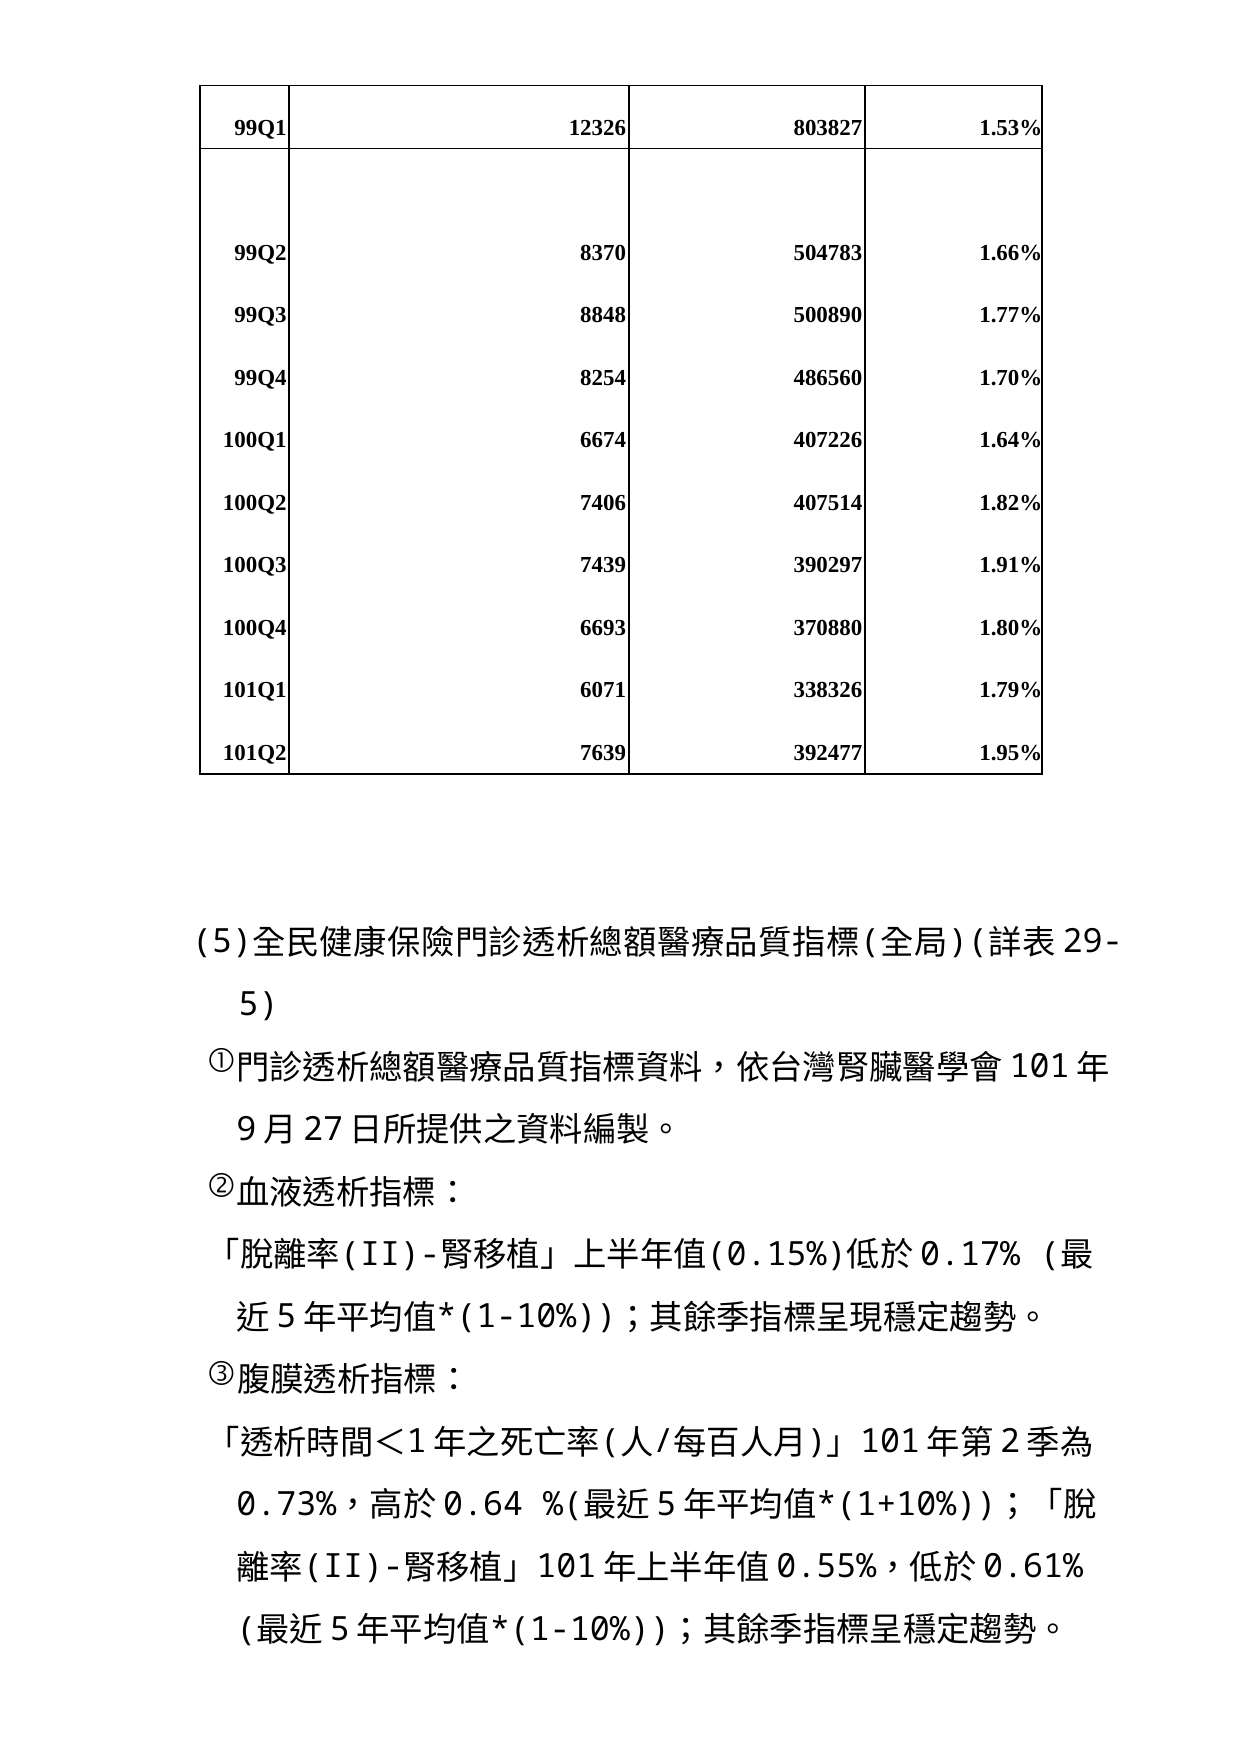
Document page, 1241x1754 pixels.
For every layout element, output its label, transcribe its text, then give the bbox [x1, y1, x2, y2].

table_cell 338326 [630, 648, 864, 710]
text 腹膜透析指標： [206, 1335, 1122, 1398]
table_cell 407226 [630, 398, 864, 460]
table_cell 6693 [290, 585, 628, 648]
table_cell 486560 [630, 335, 864, 398]
table_cell 1.66% [866, 149, 1041, 273]
table_cell 101Q2 [201, 710, 288, 773]
table_cell 390297 [630, 523, 864, 585]
table_cell 7439 [290, 523, 628, 585]
table_cell 407514 [630, 460, 864, 523]
table_cell 392477 [630, 710, 864, 773]
table_cell 1.91% [866, 523, 1041, 585]
table_cell 100Q4 [201, 585, 288, 648]
table_cell 803827 [630, 86, 864, 148]
text 「透析時間＜1年之死亡率(人/每百人月)」101年第2季為0.73%，高於0.64 %(最近5年平均值*(1+10%))；「脫離率(II)-腎移植」101年上半年值0.55%，低於0.61%(最近5年平均值*(1-10%))；其餘季指標呈穩定趨勢。 [206, 1398, 1122, 1648]
table_cell 99Q4 [201, 335, 288, 398]
table_cell 101Q1 [201, 648, 288, 710]
table_cell 100Q2 [201, 460, 288, 523]
table_cell 8848 [290, 273, 628, 335]
table_cell 8254 [290, 335, 628, 398]
table_cell 1.53% [866, 86, 1041, 148]
table_cell 100Q3 [201, 523, 288, 585]
text (5)全民健康保險門診透析總額醫療品質指標(全局)(詳表29-5) [192, 898, 1122, 1023]
table_cell 7406 [290, 460, 628, 523]
table_cell 504783 [630, 149, 864, 273]
text 門診透析總額醫療品質指標資料，依台灣腎臟醫學會101年9月27日所提供之資料編製。 [206, 1023, 1122, 1148]
table_cell 1.77% [866, 273, 1041, 335]
table_cell 99Q2 [201, 149, 288, 273]
table_cell 370880 [630, 585, 864, 648]
table_cell 6071 [290, 648, 628, 710]
table_cell 100Q1 [201, 398, 288, 460]
table_cell 7639 [290, 710, 628, 773]
table_cell 8370 [290, 149, 628, 273]
table_cell 99Q1 [201, 86, 288, 148]
table_cell 12326 [290, 86, 628, 148]
table_cell 1.82% [866, 460, 1041, 523]
text 血液透析指標： [206, 1148, 1122, 1210]
table_cell 500890 [630, 273, 864, 335]
table_cell 1.80% [866, 585, 1041, 648]
table_cell 6674 [290, 398, 628, 460]
table_cell 1.64% [866, 398, 1041, 460]
table_cell 1.95% [866, 710, 1041, 773]
table_cell 99Q3 [201, 273, 288, 335]
text 「脫離率(II)-腎移植」上半年值(0.15%)低於0.17% (最近5年平均值*(1-10%))；其餘季指標呈現穩定趨勢。 [206, 1210, 1122, 1335]
table_cell 1.79% [866, 648, 1041, 710]
table_cell 1.70% [866, 335, 1041, 398]
